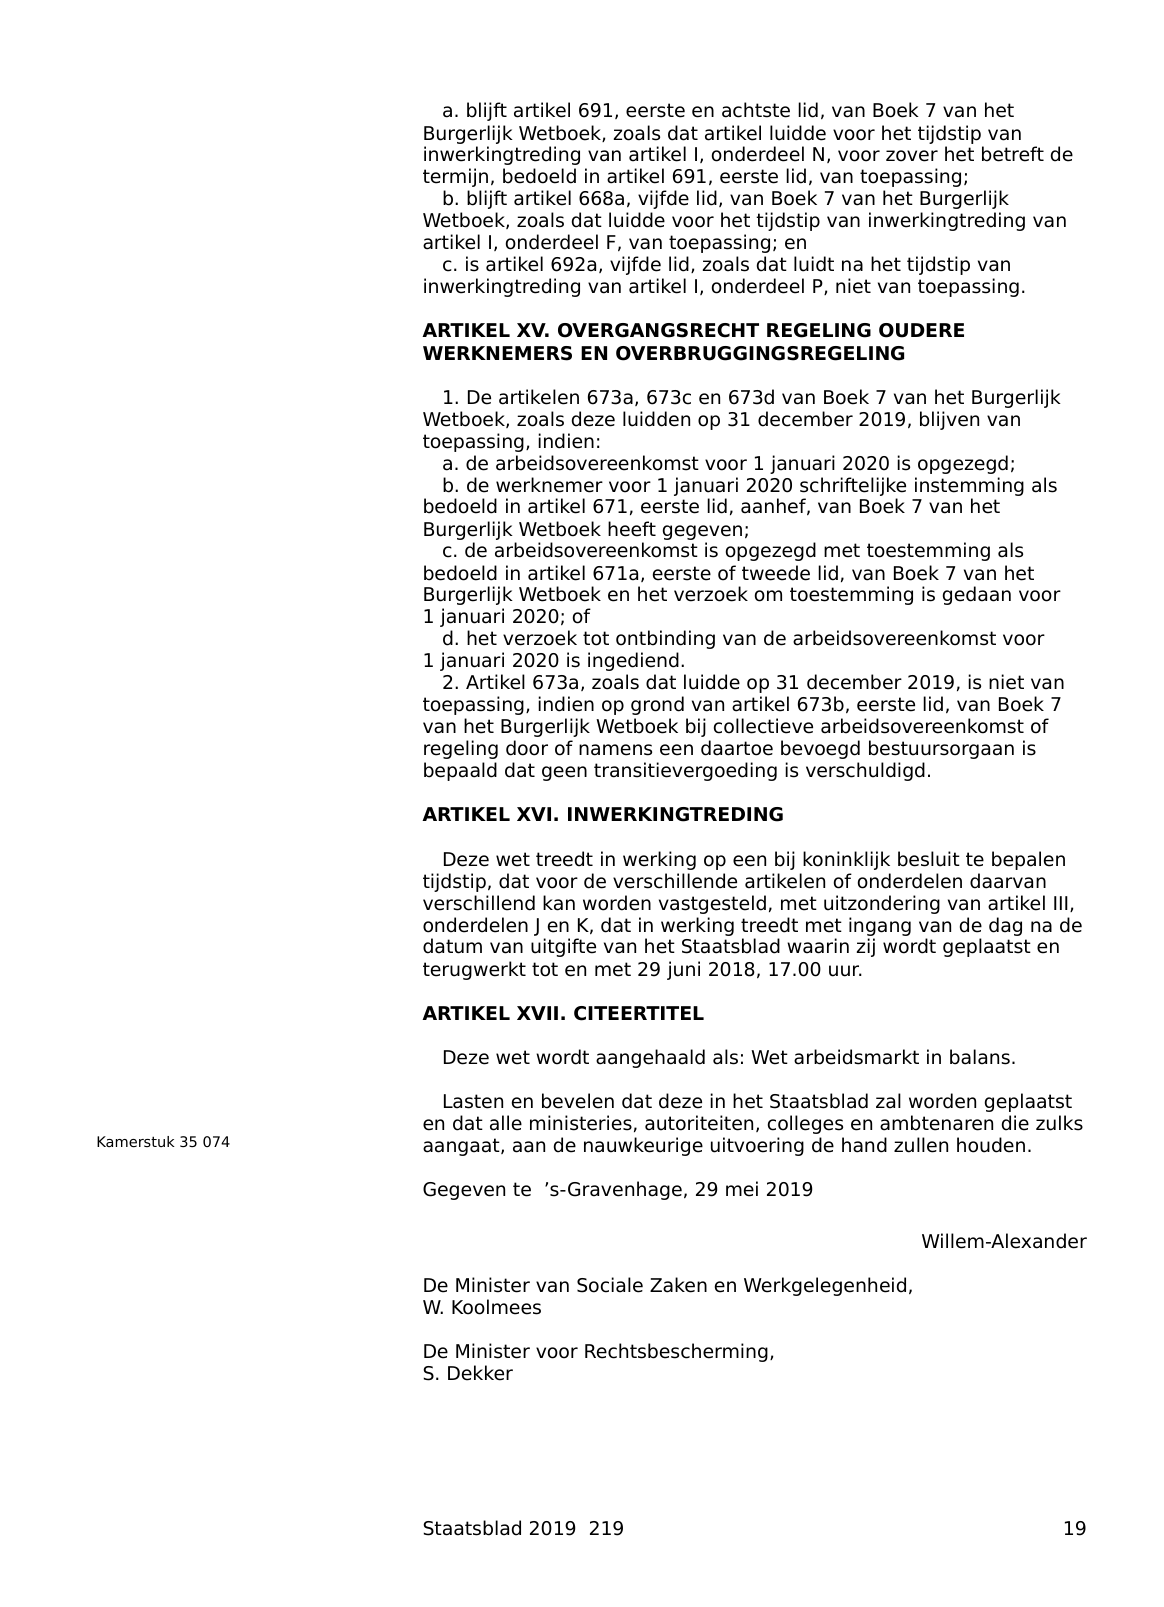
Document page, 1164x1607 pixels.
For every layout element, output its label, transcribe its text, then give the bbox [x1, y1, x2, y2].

text c. de arbeidsovereenkomst is opgezegd met toestemming als bedoeld in artikel 671a, eerste of tweede lid, van Boek 7 van het Burgerlijk Wetboek en het verzoek om toestemming is gedaan voor 1 januari 2020; of [422, 540, 1087, 628]
text De Minister van Sociale Zaken en Werkgelegenheid, W. Koolmees [422, 1275, 1087, 1319]
subtitle ARTIKEL XVI. INWERKINGTREDING [422, 804, 1087, 826]
text Lasten en bevelen dat deze in het Staatsblad zal worden geplaatst en dat alle ministeries, autoriteiten, colleges en ambtenaren die zulks aangaat, aan de nauwkeurige uitvoering de hand zullen houden. [422, 1091, 1087, 1157]
text b. blijft artikel 668a, vijfde lid, van Boek 7 van het Burgerlijk Wetboek, zoals dat luidde voor het tijdstip van inwerkingtreding van artikel I, onderdeel F, van toepassing; en [422, 188, 1087, 254]
subtitle ARTIKEL XV. OVERGANGSRECHT REGELING OUDERE WERKNEMERS EN OVERBRUGGINGSREGELING [422, 320, 1087, 364]
text a. blijft artikel 691, eerste en achtste lid, van Boek 7 van het Burgerlijk Wetboek, zoals dat artikel luidde voor het tijdstip van inwerkingtreding van artikel I, onderdeel N, voor zover het betreft de termijn, bedoeld in artikel 691, eerste lid, van toepassing; [422, 100, 1087, 188]
text Willem-Alexander [422, 1231, 1087, 1253]
text Deze wet wordt aangehaald als: Wet arbeidsmarkt in balans. [422, 1047, 1087, 1069]
text 2. Artikel 673a, zoals dat luidde op 31 december 2019, is niet van toepassing, indien op grond van artikel 673b, eerste lid, van Boek 7 van het Burgerlijk Wetboek bij collectieve arbeidsovereenkomst of regeling door of namens een daartoe bevoegd bestuursorgaan is bepaald dat geen transitievergoeding is verschuldigd. [422, 672, 1087, 782]
text De Minister voor Rechtsbescherming, S. Dekker [422, 1341, 1087, 1385]
text a. de arbeidsovereenkomst voor 1 januari 2020 is opgezegd; [422, 452, 1087, 474]
subtitle ARTIKEL XVII. CITEERTITEL [422, 1003, 1087, 1024]
text Gegeven te ’s-Gravenhage, 29 mei 2019 [422, 1179, 1087, 1201]
text c. is artikel 692a, vijfde lid, zoals dat luidt na het tijdstip van inwerkingtreding van artikel I, onderdeel P, niet van toepassing. [422, 254, 1087, 298]
text 1. De artikelen 673a, 673c en 673d van Boek 7 van het Burgerlijk Wetboek, zoals deze luidden op 31 december 2019, blijven van toepassing, indien: [422, 387, 1087, 452]
text Kamerstuk 35 074 [77, 1134, 396, 1151]
text Deze wet treedt in werking op een bij koninklijk besluit te bepalen tijdstip, dat voor de verschillende artikelen of onderdelen daarvan verschillend kan worden vastgesteld, met uitzondering van artikel III, onderdelen J en K, dat in werking treedt met ingang van de dag na de datum van uitgifte van het Staatsblad waarin zij wordt geplaatst en terugwerkt tot en met 29 juni 2018, 17.00 uur. [422, 848, 1087, 980]
text d. het verzoek tot ontbinding van de arbeidsovereenkomst voor 1 januari 2020 is ingediend. [422, 628, 1087, 672]
text b. de werknemer voor 1 januari 2020 schriftelijke instemming als bedoeld in artikel 671, eerste lid, aanhef, van Boek 7 van het Burgerlijk Wetboek heeft gegeven; [422, 474, 1087, 540]
